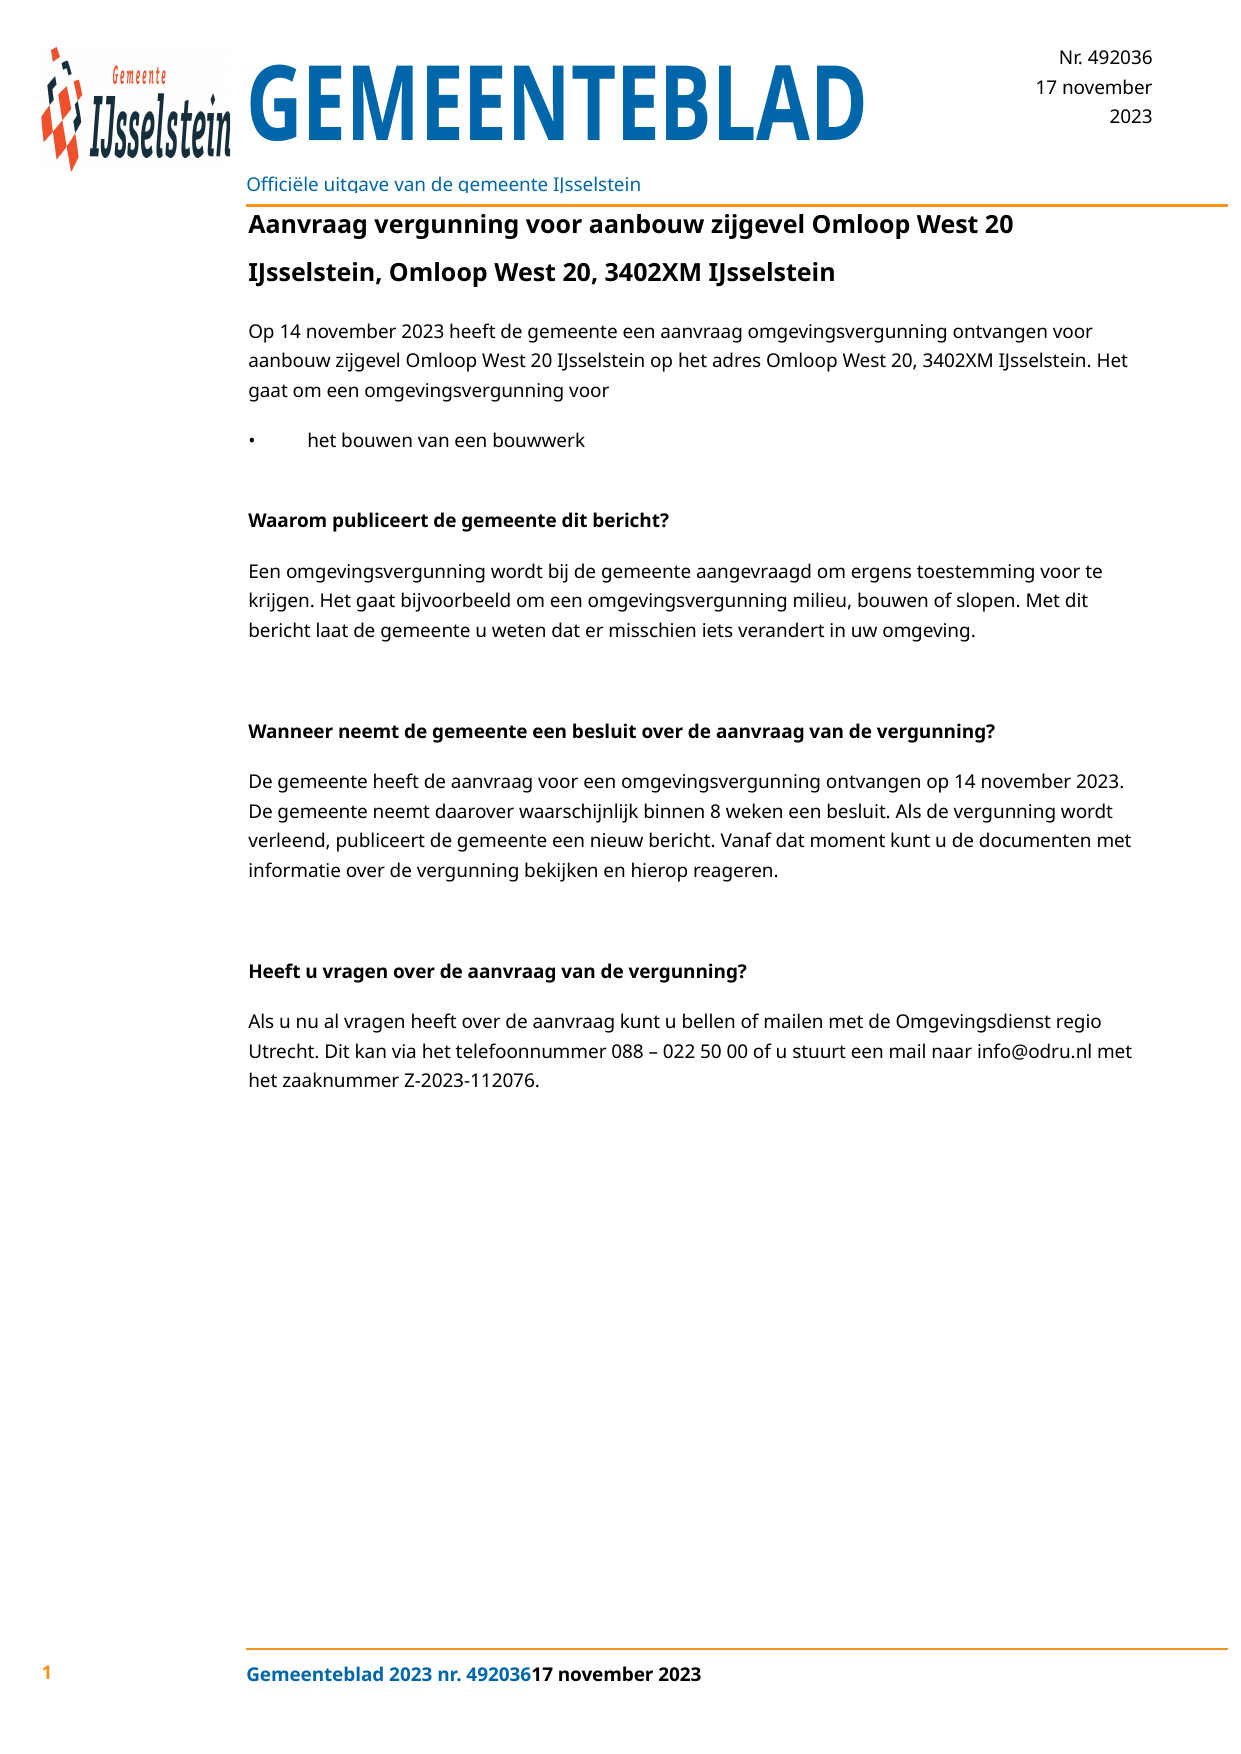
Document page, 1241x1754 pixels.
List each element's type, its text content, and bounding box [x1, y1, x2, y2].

text Op 14 november 2023 heeft de gemeente een aanvraag omgevingsvergunning ontvangen voor aanbouw zijgevel Omloop West 20 IJsselstein op het adres Omloop West 20, 3402XM IJsselstein. Het gaat om een omgevingsvergunning voor [248, 318, 1152, 403]
text Heeft u vragen over de aanvraag van de vergunning? [248, 958, 1152, 984]
text Aanvraag vergunning voor aanbouw zijgevel Omloop West 20 IJsselstein, Omloop West 20, 3402XM IJsselstein [248, 207, 1152, 288]
text Waarom publiceert de gemeente dit bericht? [248, 507, 1152, 533]
text Als u nu al vragen heeft over de aanvraag kunt u bellen of mailen met de Omgevingsdienst regio Utrecht. Dit kan via het telefoonnummer 088 – 022 50 00 of u stuurt een mail naar info@odru.nl met het zaaknummer Z-2023-112076. [248, 1008, 1152, 1093]
text De gemeente heeft de aanvraag voor een omgevingsvergunning ontvangen op 14 november 2023. De gemeente neemt daarover waarschijnlijk binnen 8 weken een besluit. Als de vergunning wordt verleend, publiceert de gemeente een nieuw bericht. Vanaf dat moment kunt u de documenten met informatie over de vergunning bekijken en hierop reageren. [248, 768, 1152, 883]
list het bouwen van een bouwwerk [248, 427, 1152, 453]
text Wanneer neemt de gemeente een besluit over de aanvraag van de vergunning? [248, 718, 1152, 744]
picture [41, 47, 231, 172]
text Een omgevingsvergunning wordt bij de gemeente aangevraagd om ergens toestemming voor te krijgen. Het gaat bijvoorbeeld om een omgevingsvergunning milieu, bouwen of slopen. Met dit bericht laat de gemeente u weten dat er misschien iets verandert in uw omgeving. [248, 558, 1152, 643]
